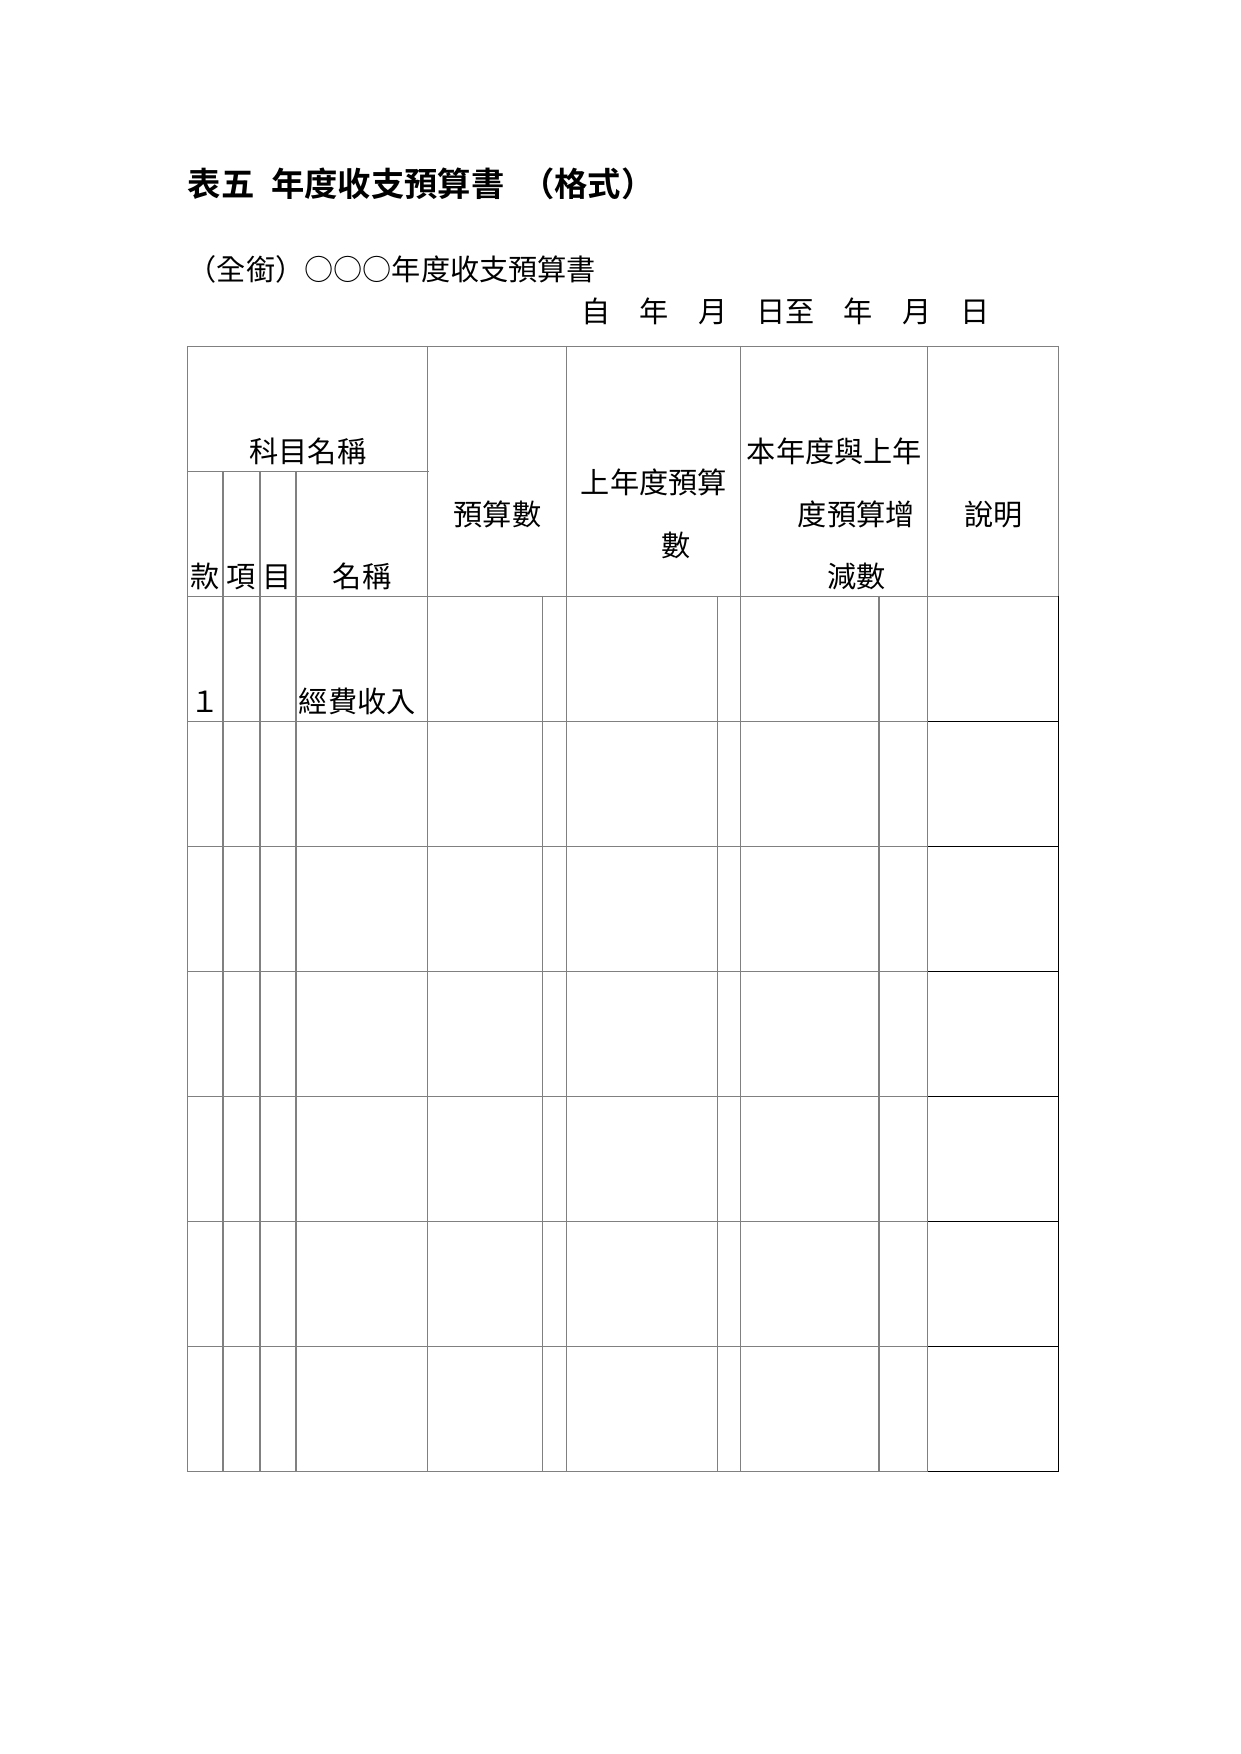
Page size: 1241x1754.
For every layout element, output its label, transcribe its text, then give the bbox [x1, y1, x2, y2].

table_cell [543, 847, 566, 971]
table_cell [567, 1097, 717, 1221]
table_cell [224, 1097, 259, 1221]
table_cell [567, 722, 717, 846]
table_cell [224, 847, 259, 971]
table_cell [880, 1347, 927, 1471]
table_cell [928, 847, 1058, 971]
table_cell [928, 1097, 1058, 1221]
text （全銜）○○○年度收支預算書 [187, 246, 1053, 288]
table_cell [261, 1347, 295, 1471]
table_cell [297, 972, 427, 1096]
table_cell [428, 847, 542, 971]
table_header 說明 [928, 347, 1058, 596]
table_cell 款 [188, 472, 222, 596]
table_cell [261, 597, 295, 721]
table_cell [880, 597, 927, 721]
table_cell [428, 1097, 542, 1221]
table_cell [928, 722, 1058, 846]
table_cell [188, 1097, 222, 1221]
table_cell [261, 1097, 295, 1221]
table_header 上年度預算數 [567, 347, 740, 596]
text 自 年 月 日至 年 月 日 [187, 288, 1053, 331]
table_cell [224, 722, 259, 846]
table_cell [567, 1347, 717, 1471]
table_cell [567, 597, 717, 721]
table_cell [741, 1097, 878, 1221]
table_cell [741, 972, 878, 1096]
table_cell [718, 1097, 740, 1221]
table_cell [297, 1222, 427, 1346]
table_cell [188, 972, 222, 1096]
table_cell [224, 1347, 259, 1471]
table_cell 名稱 [297, 472, 427, 596]
table_cell [428, 722, 542, 846]
table_header 預算數 [428, 347, 566, 596]
table_cell [928, 1222, 1058, 1346]
table_cell [718, 972, 740, 1096]
table_cell [718, 1222, 740, 1346]
table_cell [880, 1222, 927, 1346]
table_cell [297, 1097, 427, 1221]
table_cell [428, 1347, 542, 1471]
table_cell [297, 1347, 427, 1471]
table_cell [188, 722, 222, 846]
table_cell 項 [224, 472, 259, 596]
table_cell [428, 972, 542, 1096]
table_cell [741, 1347, 878, 1471]
table_cell [718, 722, 740, 846]
table_cell [928, 972, 1058, 1096]
table_cell [261, 1222, 295, 1346]
table_cell [880, 1097, 927, 1221]
table_cell [928, 597, 1058, 721]
table_cell [741, 597, 878, 721]
table_cell [188, 1222, 222, 1346]
table_cell [188, 1347, 222, 1471]
table_cell [543, 1347, 566, 1471]
table_cell 經費收入 [297, 597, 427, 721]
table_cell 目 [261, 472, 295, 596]
table_cell [718, 1347, 740, 1471]
table_cell [741, 1222, 878, 1346]
table_header 科目名稱 [188, 347, 427, 471]
table_header 本年度與上年度預算增減數 [741, 347, 927, 596]
table_cell [543, 597, 566, 721]
table_cell [543, 972, 566, 1096]
table_cell [224, 597, 259, 721]
table_cell [567, 847, 717, 971]
table_cell [543, 1097, 566, 1221]
table_cell [543, 1222, 566, 1346]
table_cell [567, 972, 717, 1096]
table_cell [188, 847, 222, 971]
table_cell [718, 847, 740, 971]
table_cell [741, 722, 878, 846]
table_cell [741, 847, 878, 971]
table_cell [428, 597, 542, 721]
table_cell [718, 597, 740, 721]
table_cell [261, 847, 295, 971]
table_cell [224, 972, 259, 1096]
table_cell [428, 1222, 542, 1346]
text 表五 年度收支預算書 （格式） [187, 158, 1053, 206]
table_cell １ [188, 597, 222, 721]
table_cell [543, 722, 566, 846]
table_cell [880, 972, 927, 1096]
table_cell [567, 1222, 717, 1346]
table_cell [928, 1347, 1058, 1471]
table_cell [880, 722, 927, 846]
table_cell [261, 722, 295, 846]
table_cell [297, 847, 427, 971]
table_cell [224, 1222, 259, 1346]
table_cell [261, 972, 295, 1096]
table_cell [880, 847, 927, 971]
table_cell [297, 722, 427, 846]
